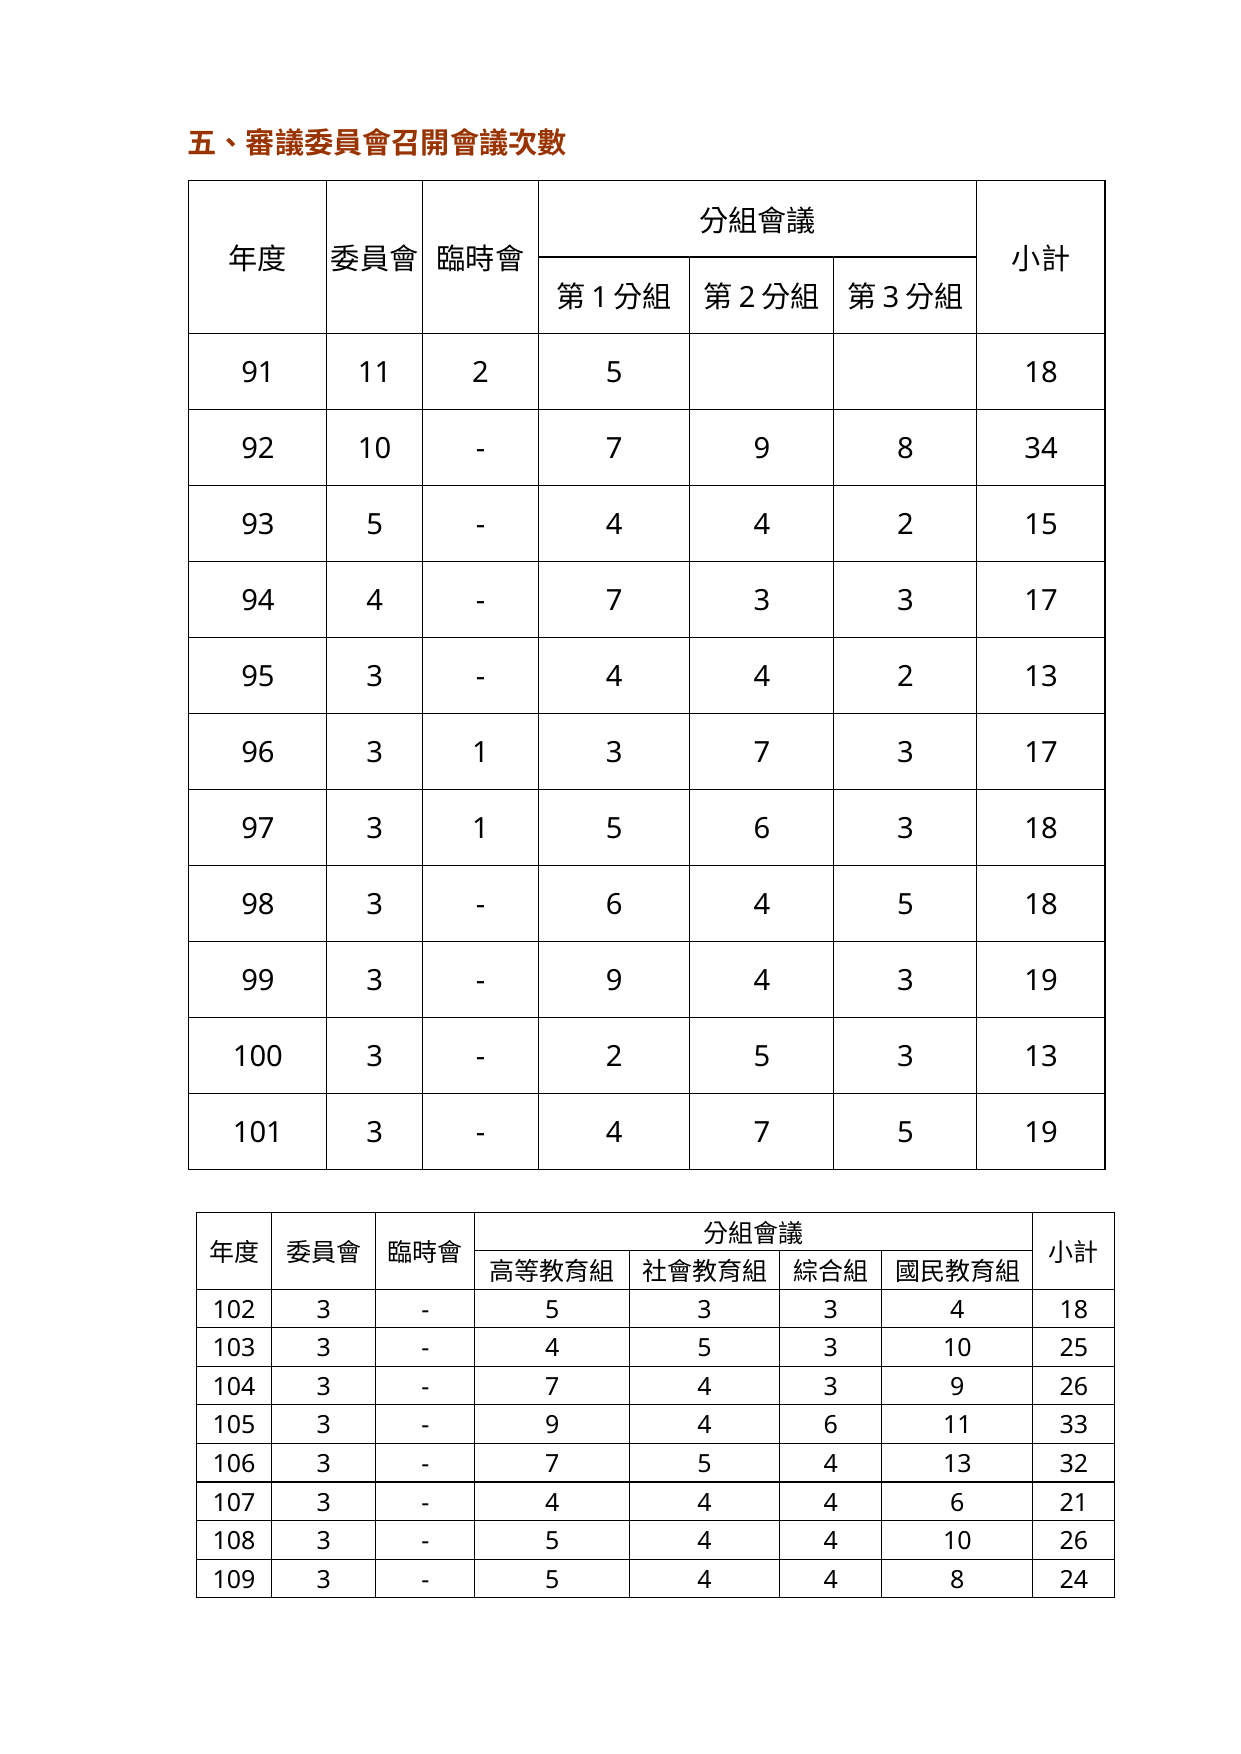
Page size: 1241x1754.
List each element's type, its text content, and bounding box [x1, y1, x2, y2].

table_cell 3 [272, 1444, 375, 1481]
table_cell 3 [327, 1018, 422, 1093]
table_cell 2 [539, 1018, 689, 1093]
table_cell 7 [690, 714, 833, 789]
table_cell 7 [475, 1367, 629, 1404]
table_cell - [423, 486, 538, 561]
table_cell 4 [630, 1560, 779, 1597]
table_cell 6 [882, 1483, 1032, 1520]
table_cell 21 [1033, 1483, 1114, 1520]
table_cell 3 [834, 1018, 976, 1093]
table_cell 6 [690, 790, 833, 865]
table_cell 4 [539, 486, 689, 561]
table_cell - [423, 410, 538, 484]
table_cell 3 [690, 562, 833, 637]
table_cell 國民教育組 [882, 1251, 1032, 1289]
table_cell 100 [189, 1018, 326, 1093]
table_cell 91 [189, 334, 326, 408]
table_cell 3 [834, 714, 976, 789]
table_cell 3 [272, 1367, 375, 1404]
table_cell 17 [977, 714, 1104, 789]
table_cell - [376, 1367, 474, 1404]
table_cell - [376, 1290, 474, 1327]
table_cell 17 [977, 562, 1104, 637]
table_cell [834, 334, 976, 408]
table_cell 5 [630, 1328, 779, 1366]
table_cell 32 [1033, 1444, 1114, 1481]
table_cell 18 [977, 866, 1104, 941]
table_cell 34 [977, 410, 1104, 484]
table_cell 11 [327, 334, 422, 408]
table_cell 5 [834, 1094, 976, 1169]
table_cell 4 [327, 562, 422, 637]
table_cell 5 [539, 334, 689, 408]
table_cell 1 [423, 714, 538, 789]
table_cell 4 [690, 866, 833, 941]
table_cell 4 [882, 1290, 1032, 1327]
table_cell 3 [539, 714, 689, 789]
table_cell 3 [272, 1328, 375, 1366]
table_cell [690, 334, 833, 408]
table_cell 2 [423, 334, 538, 408]
table_cell 綜合組 [780, 1251, 881, 1289]
table_cell 98 [189, 866, 326, 941]
table_cell 社會教育組 [630, 1251, 779, 1289]
table_cell - [376, 1328, 474, 1366]
table_cell 3 [272, 1405, 375, 1443]
table_cell 5 [475, 1290, 629, 1327]
table_cell 4 [630, 1521, 779, 1558]
table_cell 13 [977, 638, 1104, 713]
table_cell 10 [882, 1328, 1032, 1366]
table_cell 4 [690, 942, 833, 1017]
table_cell 5 [327, 486, 422, 561]
table_cell 8 [882, 1560, 1032, 1597]
table_cell 9 [690, 410, 833, 484]
table_cell - [376, 1521, 474, 1558]
table_cell 5 [475, 1521, 629, 1558]
table_cell 19 [977, 942, 1104, 1017]
table_cell 3 [834, 942, 976, 1017]
table_header 小計 [1033, 1213, 1114, 1289]
table_cell - [423, 638, 538, 713]
table_cell 5 [475, 1560, 629, 1597]
table_cell 7 [475, 1444, 629, 1481]
table_cell 4 [690, 486, 833, 561]
table_header 委員會 [327, 181, 422, 332]
table_cell 19 [977, 1094, 1104, 1169]
table_cell 6 [539, 866, 689, 941]
table_cell 7 [539, 562, 689, 637]
table_cell 26 [1033, 1521, 1114, 1558]
table_cell 25 [1033, 1328, 1114, 1366]
table_cell 2 [834, 638, 976, 713]
table_cell 26 [1033, 1367, 1114, 1404]
table_cell 92 [189, 410, 326, 484]
table_cell 4 [539, 1094, 689, 1169]
text 五、審議委員會召開會議次數 [187, 120, 1125, 162]
table_cell - [423, 866, 538, 941]
table_cell 3 [272, 1483, 375, 1520]
table_cell 11 [882, 1405, 1032, 1443]
table_cell 6 [780, 1405, 881, 1443]
table_cell - [423, 1018, 538, 1093]
table_header 年度 [189, 181, 326, 332]
table_cell 9 [475, 1405, 629, 1443]
table_cell 5 [630, 1444, 779, 1481]
table_cell 4 [780, 1560, 881, 1597]
table_cell 4 [630, 1367, 779, 1404]
table_cell 7 [539, 410, 689, 484]
table_cell 10 [327, 410, 422, 484]
table_cell 15 [977, 486, 1104, 561]
table_header 年度 [197, 1213, 271, 1289]
table_cell 7 [690, 1094, 833, 1169]
table_cell 99 [189, 942, 326, 1017]
table_cell 109 [197, 1560, 271, 1597]
table_cell 95 [189, 638, 326, 713]
table_cell 4 [630, 1405, 779, 1443]
table_cell 3 [834, 562, 976, 637]
table_header 臨時會 [376, 1213, 474, 1289]
table_cell - [423, 1094, 538, 1169]
table_cell 18 [1033, 1290, 1114, 1327]
table_cell 3 [272, 1521, 375, 1558]
table_cell 4 [475, 1483, 629, 1520]
table_cell - [376, 1405, 474, 1443]
table_header 小計 [977, 181, 1104, 332]
table_cell 4 [539, 638, 689, 713]
table_cell 102 [197, 1290, 271, 1327]
table_cell 3 [272, 1560, 375, 1597]
table_cell 9 [539, 942, 689, 1017]
table_cell 3 [780, 1328, 881, 1366]
table_cell 3 [327, 866, 422, 941]
table_cell 96 [189, 714, 326, 789]
table_cell 5 [539, 790, 689, 865]
table_header 委員會 [272, 1213, 375, 1289]
table_cell - [423, 942, 538, 1017]
table_cell 3 [834, 790, 976, 865]
table_cell 5 [690, 1018, 833, 1093]
table_cell 104 [197, 1367, 271, 1404]
table_cell - [423, 562, 538, 637]
table_cell 第3分組 [834, 258, 976, 332]
table_cell 103 [197, 1328, 271, 1366]
table_cell 1 [423, 790, 538, 865]
table_cell 3 [630, 1290, 779, 1327]
table_cell 10 [882, 1521, 1032, 1558]
table_cell 18 [977, 334, 1104, 408]
table_cell 33 [1033, 1405, 1114, 1443]
table_cell 4 [690, 638, 833, 713]
table_cell 93 [189, 486, 326, 561]
table_cell 24 [1033, 1560, 1114, 1597]
table_cell 8 [834, 410, 976, 484]
table_cell 高等教育組 [475, 1251, 629, 1289]
table_header 分組會議 [539, 181, 976, 256]
table_cell 94 [189, 562, 326, 637]
table_cell 108 [197, 1521, 271, 1558]
table_cell 3 [327, 638, 422, 713]
table_cell 106 [197, 1444, 271, 1481]
table_cell 107 [197, 1483, 271, 1520]
table_cell 2 [834, 486, 976, 561]
table_cell 5 [834, 866, 976, 941]
table_cell 3 [327, 714, 422, 789]
table_cell 4 [780, 1521, 881, 1558]
table_cell 3 [272, 1290, 375, 1327]
table_cell 105 [197, 1405, 271, 1443]
table_cell 3 [327, 1094, 422, 1169]
table_cell - [376, 1560, 474, 1597]
table_header 分組會議 [475, 1213, 1032, 1250]
table_cell 3 [780, 1290, 881, 1327]
table_cell 13 [977, 1018, 1104, 1093]
table_cell 4 [630, 1483, 779, 1520]
table_cell 第1分組 [539, 258, 689, 332]
table_cell 101 [189, 1094, 326, 1169]
table_cell 4 [780, 1483, 881, 1520]
table_cell 4 [780, 1444, 881, 1481]
table_cell 97 [189, 790, 326, 865]
table_header 臨時會 [423, 181, 538, 332]
table_cell 9 [882, 1367, 1032, 1404]
table_cell 第2分組 [690, 258, 833, 332]
table_cell 18 [977, 790, 1104, 865]
table_cell - [376, 1444, 474, 1481]
table_cell 13 [882, 1444, 1032, 1481]
table_cell 4 [475, 1328, 629, 1366]
table_cell 3 [327, 790, 422, 865]
table_cell 3 [327, 942, 422, 1017]
table_cell 3 [780, 1367, 881, 1404]
table_cell - [376, 1483, 474, 1520]
